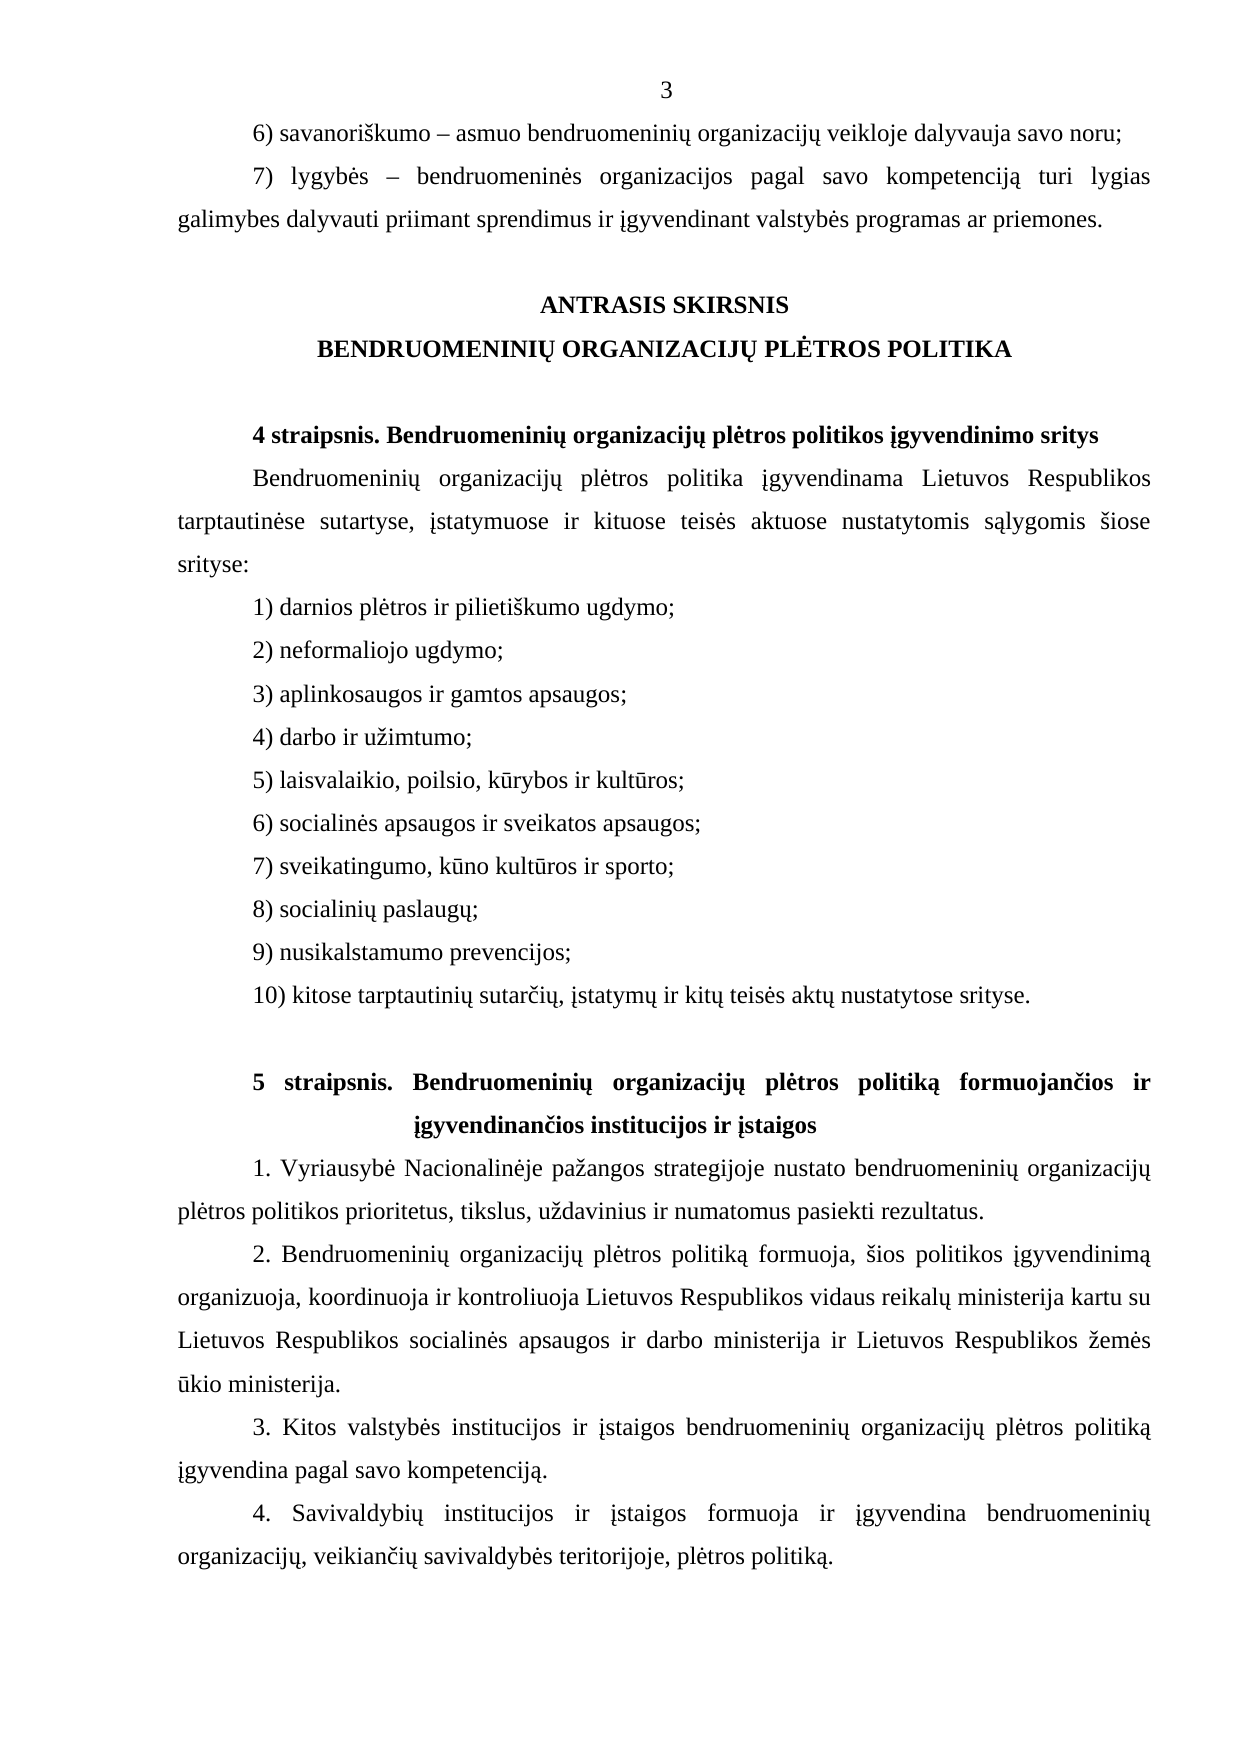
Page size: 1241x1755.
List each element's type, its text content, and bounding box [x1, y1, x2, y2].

text 9) nusikalstamumo prevencijos; [177, 937, 1152, 966]
text 3. Kitos valstybės institucijos ir įstaigos bendruomeninių organizacijų plėtros politiką įgyvendina pagal savo kompetenciją. [177, 1412, 1152, 1484]
text 2. Bendruomeninių organizacijų plėtros politiką formuoja, šios politikos įgyvendinimą organizuoja, koordinuoja ir kontroliuoja Lietuvos Respublikos vidaus reikalų ministerija kartu su Lietuvos Respublikos socialinės apsaugos ir darbo ministerija ir Lietuvos Respublikos žemės ūkio ministerija. [177, 1239, 1152, 1397]
text Bendruomeninių organizacijų plėtros politika įgyvendinama Lietuvos Respublikos tarptautinėse sutartyse, įstatymuose ir kituose teisės aktuose nustatytomis sąlygomis šiose srityse: [177, 463, 1152, 578]
text 5) laisvalaikio, poilsio, kūrybos ir kultūros; [177, 765, 1152, 794]
text 10) kitose tarptautinių sutarčių, įstatymų ir kitų teisės aktų nustatytose srityse. [177, 981, 1152, 1009]
text 1) darnios plėtros ir pilietiškumo ugdymo; [177, 592, 1152, 621]
text Antrasis SKIRSNIS [177, 291, 1152, 319]
text 4 straipsnis. Bendruomeninių organizacijų plėtros politikos įgyvendinimo sritys [177, 420, 1152, 449]
text 4) darbo ir užimtumo; [177, 722, 1152, 751]
text BENDRUOMENINIŲ ORGANIZACIJŲ PLĖTROS POLITIKA [177, 334, 1152, 362]
text 4. Savivaldybių institucijos ir įstaigos formuoja ir įgyvendina bendruomeninių organizacijų, veikiančių savivaldybės teritorijoje, plėtros politiką. [177, 1498, 1152, 1570]
text 2) neformaliojo ugdymo; [177, 636, 1152, 664]
text 6) socialinės apsaugos ir sveikatos apsaugos; [177, 808, 1152, 837]
text 1. Vyriausybė Nacionalinėje pažangos strategijoje nustato bendruomeninių organizacijų plėtros politikos prioritetus, tikslus, uždavinius ir numatomus pasiekti rezultatus. [177, 1153, 1152, 1225]
text 3) aplinkosaugos ir gamtos apsaugos; [177, 679, 1152, 707]
text 6) savanoriškumo – asmuo bendruomeninių organizacijų veikloje dalyvauja savo noru; [177, 118, 1152, 147]
text 8) socialinių paslaugų; [177, 894, 1152, 923]
text 5 straipsnis. Bendruomeninių organizacijų plėtros politiką formuojančios ir įgyvendinančios institucijos ir įstaigos [252, 1067, 1152, 1139]
text 7) lygybės – bendruomeninės organizacijos pagal savo kompetenciją turi lygias galimybes dalyvauti priimant sprendimus ir įgyvendinant valstybės programas ar priemones. [177, 161, 1152, 233]
text 7) sveikatingumo, kūno kultūros ir sporto; [177, 851, 1152, 880]
